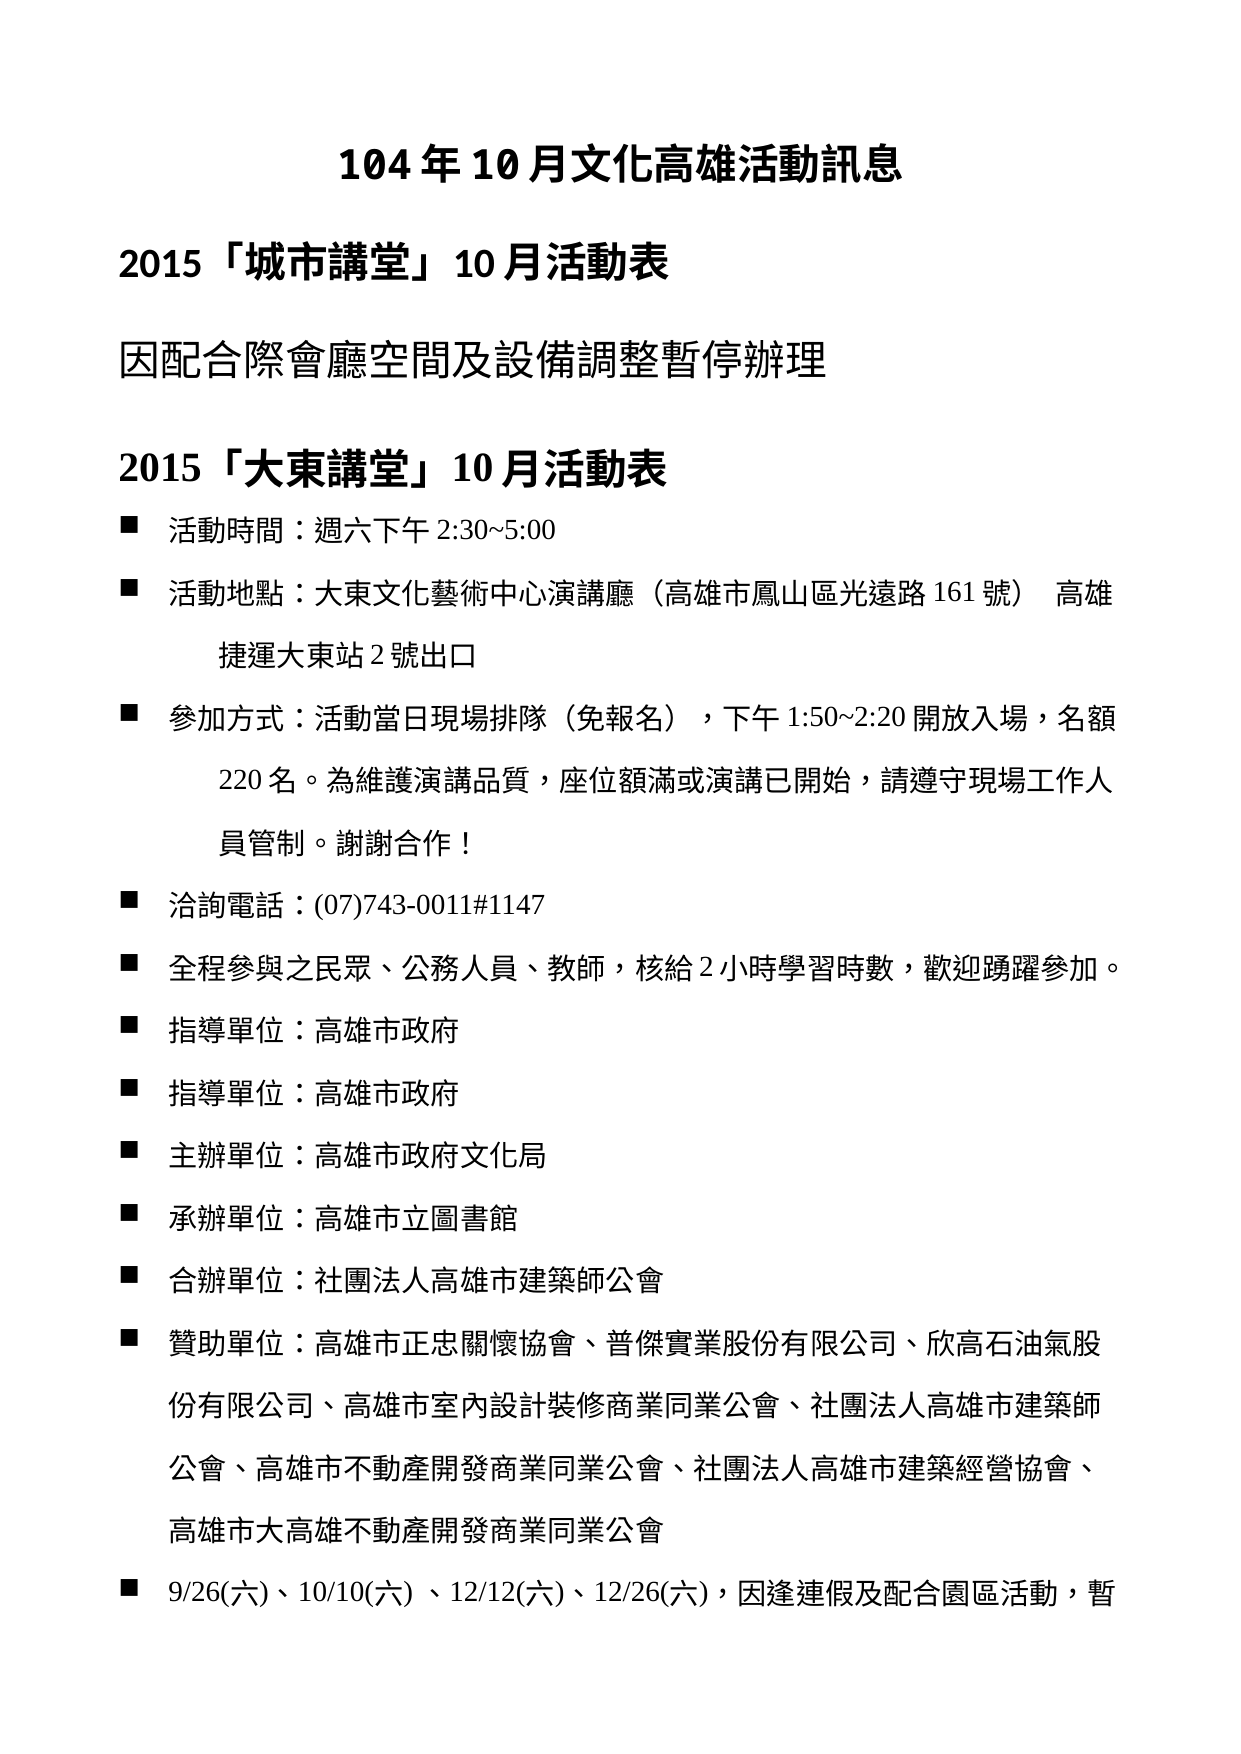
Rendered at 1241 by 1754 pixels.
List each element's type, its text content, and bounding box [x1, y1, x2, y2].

list 9/26(六)、10/10(六) 、12/12(六)、12/26(六)，因逢連假及配合園區活動，暫 [118, 1550, 1122, 1612]
list 參加方式：活動當日現場排隊（免報名），下午1:50~2:20開放入場，名額220名。為維護演講品質，座位額滿或演講已開始，請遵守現場工作人員管制。謝謝合作！ [118, 675, 1122, 862]
list 主辦單位：高雄市政府文化局 [118, 1112, 1122, 1175]
text 104年10月文化高雄活動訊息 [118, 131, 1122, 191]
list 贊助單位：高雄市正忠關懷協會、普傑實業股份有限公司、欣高石油氣股份有限公司、高雄市室內設計裝修商業同業公會、社團法人高雄市建築師公會、高雄市不動產開發商業同業公會、社團法人高雄市建築經營協會、高雄市大高雄不動產開發商業同業公會 [118, 1300, 1122, 1550]
list 全程參與之民眾、公務人員、教師，核給2小時學習時數，歡迎踴躍參加。 [118, 925, 1122, 987]
list 洽詢電話：(07)743-0011#1147 [118, 862, 1122, 925]
list 活動地點：大東文化藝術中心演講廳（高雄市鳳山區光遠路161號） 高雄捷運大東站2號出口 [118, 550, 1122, 675]
list 指導單位：高雄市政府 [118, 987, 1122, 1050]
text 因配合際會廳空間及設備調整暫停辦理 [118, 327, 1122, 387]
list 合辦單位：社團法人高雄市建築師公會 [118, 1237, 1122, 1300]
text 2015「城市講堂」10月活動表 [118, 229, 1122, 289]
list 承辦單位：高雄市立圖書館 [118, 1175, 1122, 1237]
text 2015「大東講堂」10月活動表 [118, 425, 1122, 487]
list 活動時間：週六下午2:30~5:00 [118, 487, 1122, 550]
list 指導單位：高雄市政府 [118, 1050, 1122, 1112]
